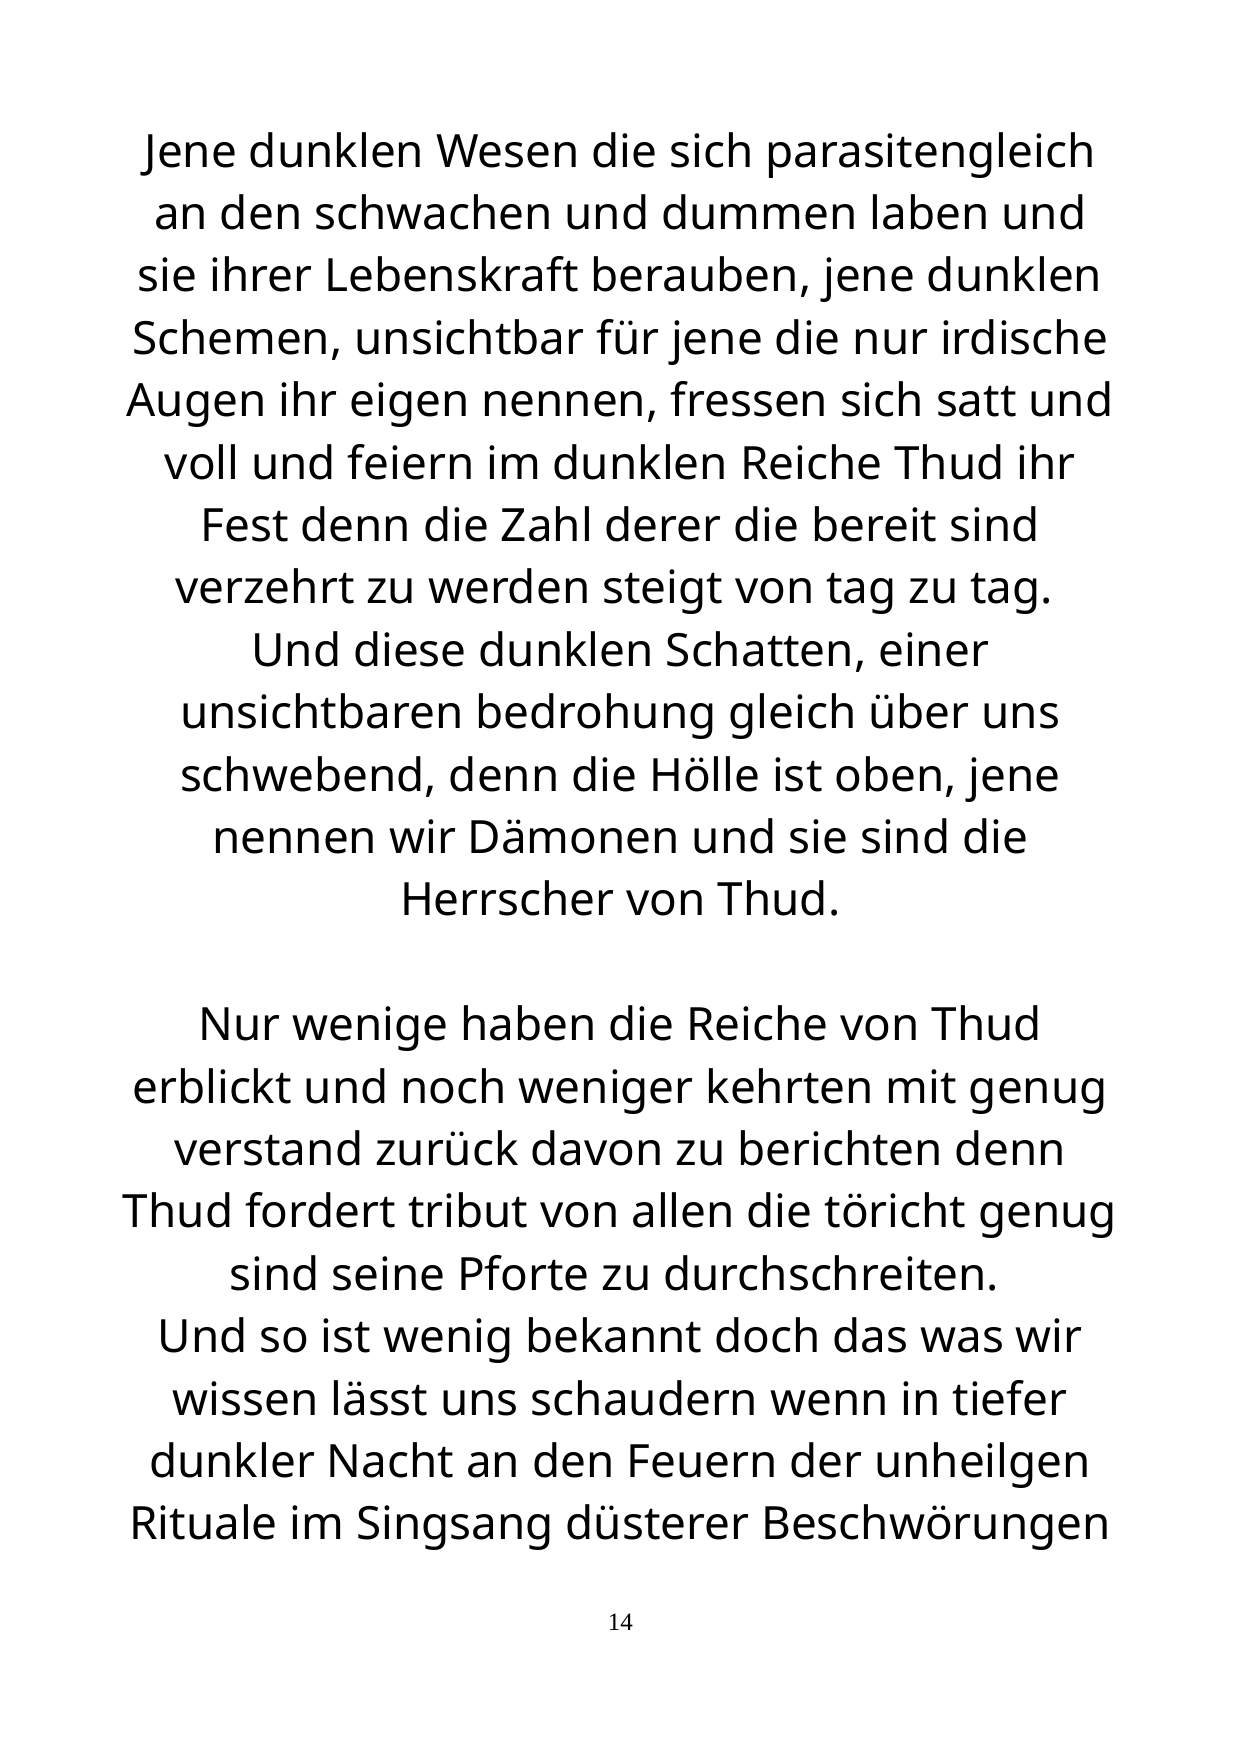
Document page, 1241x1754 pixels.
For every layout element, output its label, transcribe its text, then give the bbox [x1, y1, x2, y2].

text Jene dunklen Wesen die sich parasitengleich an den schwachen und dummen laben und sie ihrer Lebenskraft berauben, jene dunklen Schemen, unsichtbar für jene die nur irdische Augen ihr eigen nennen, fressen sich satt und voll und feiern im dunklen Reiche Thud ihr Fest denn die Zahl derer die bereit sind verzehrt zu werden steigt von tag zu tag. Und diese dunklen Schatten, einer unsichtbaren bedrohung gleich über uns schwebend, denn die Hölle ist oben, jene nennen wir Dämonen und sie sind die Herrscher von Thud. Nur wenige haben die Reiche von Thud erblickt und noch weniger kehrten mit genug verstand zurück davon zu berichten denn Thud fordert tribut von allen die töricht genug sind seine Pforte zu durchschreiten. Und so ist wenig bekannt doch das was wir wissen lässt uns schaudern wenn in tiefer dunkler Nacht an den Feuern der unheilgen Rituale im Singsang düsterer Beschwörungen [118, 118, 1122, 1553]
